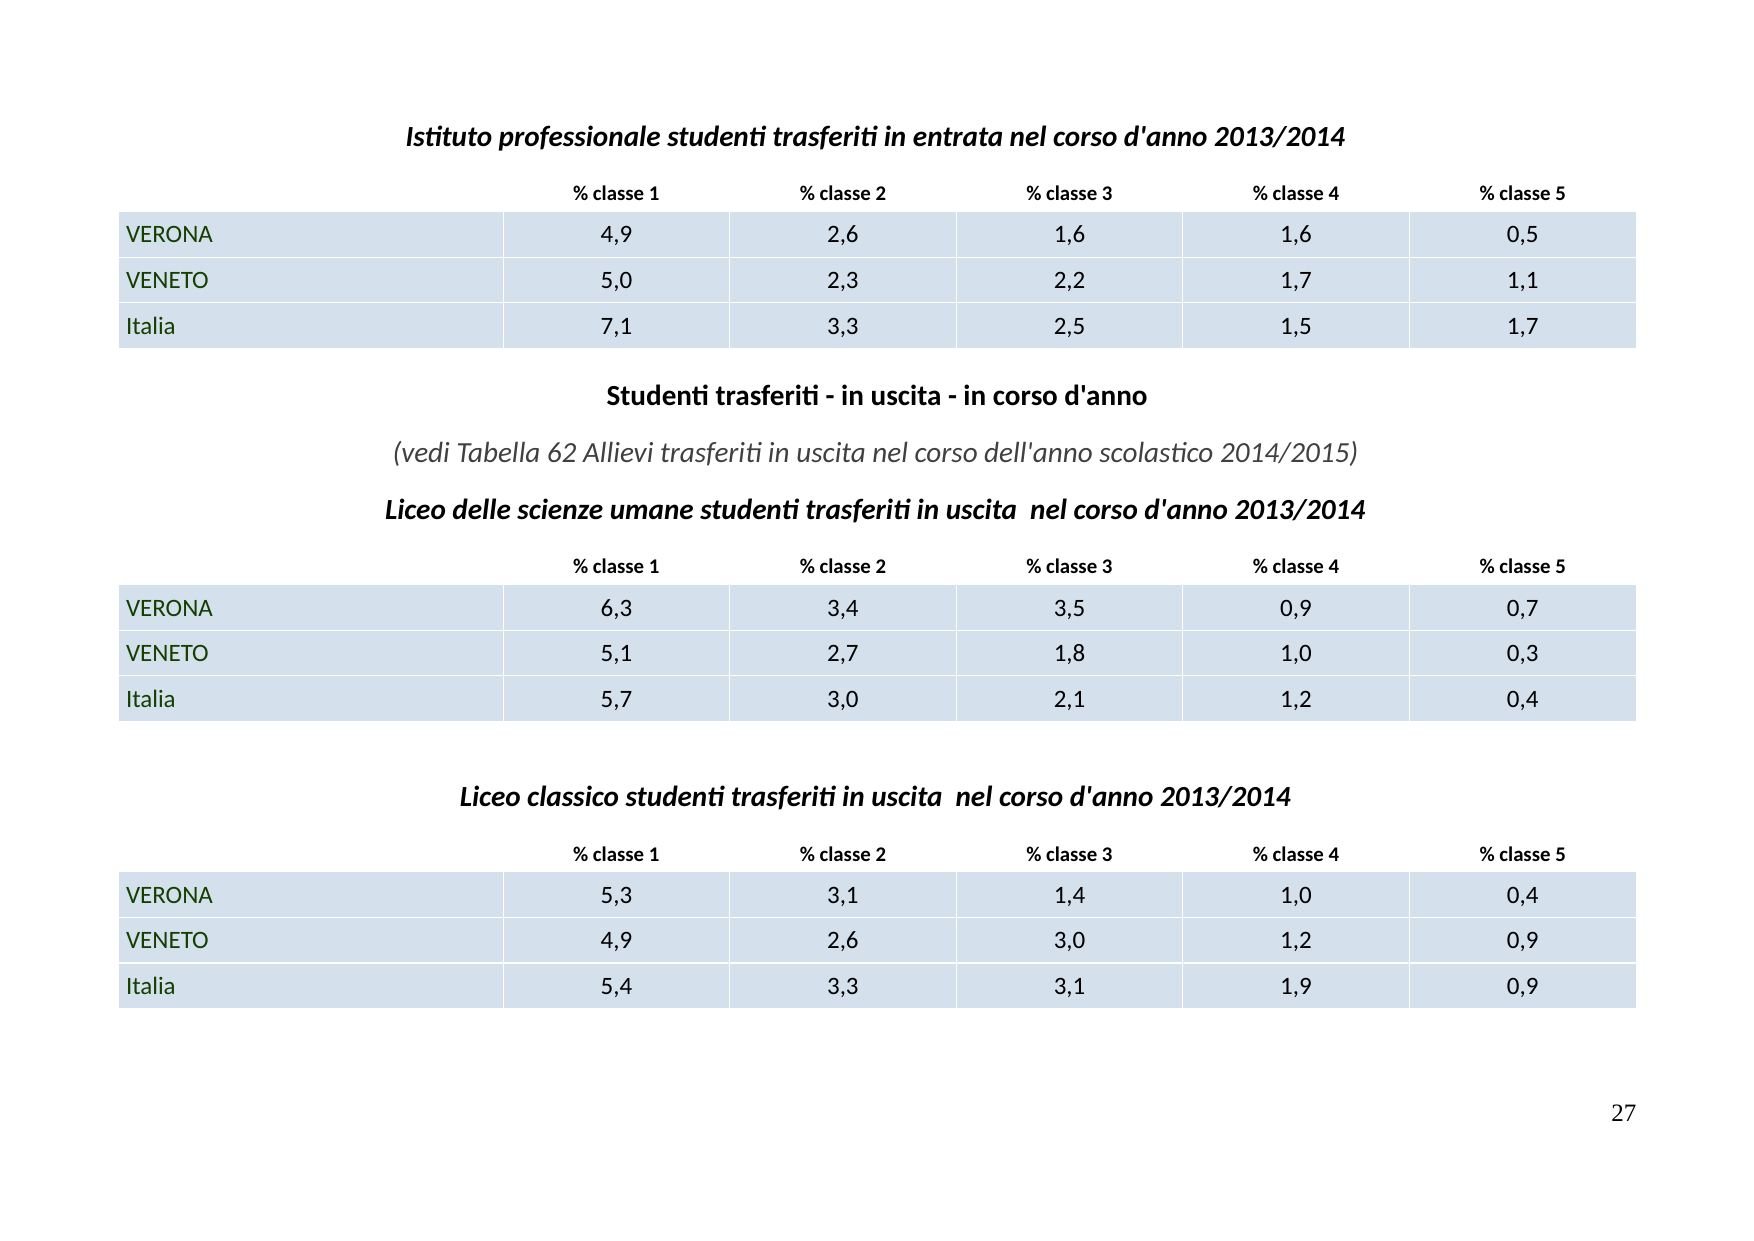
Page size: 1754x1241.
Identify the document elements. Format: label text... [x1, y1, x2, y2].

table_cell 2,2 [957, 258, 1182, 302]
table_header % classe 2 [730, 176, 956, 211]
table_cell 0,9 [1410, 964, 1636, 1008]
table_cell 2,7 [730, 631, 956, 675]
table_cell 5,7 [504, 676, 729, 721]
table_cell 5,4 [504, 964, 729, 1008]
table_cell 2,6 [730, 918, 956, 962]
table_cell 1,0 [1183, 872, 1409, 917]
table_header % classe 3 [957, 550, 1182, 584]
table_cell 5,1 [504, 631, 729, 675]
table_cell 3,4 [730, 585, 956, 630]
table_cell 0,9 [1410, 918, 1636, 962]
table_cell 1,4 [957, 872, 1182, 917]
table_cell 1,2 [1183, 676, 1409, 721]
table_header % classe 4 [1183, 176, 1409, 211]
text (vedi Tabella 62 Allievi trasferiti in uscita nel corso dell'anno scolastico 2014/2015) [118, 434, 1636, 469]
table_cell 0,4 [1410, 676, 1636, 721]
table_cell 1,7 [1410, 303, 1636, 348]
table_cell 4,9 [504, 212, 729, 257]
text Studenti trasferiti - in uscita - in corso d'anno [118, 377, 1636, 412]
table_cell 0,5 [1410, 212, 1636, 257]
table_cell 2,3 [730, 258, 956, 302]
table_cell 3,3 [730, 964, 956, 1008]
table_header % classe 3 [957, 837, 1182, 871]
table_cell 1,6 [957, 212, 1182, 257]
table_cell 1,7 [1183, 258, 1409, 302]
text Istituto professionale studenti trasferiti in entrata nel corso d'anno 2013/2014 [118, 118, 1636, 154]
table_header [119, 837, 503, 871]
table_cell VERONA [119, 212, 503, 257]
table_cell 0,7 [1410, 585, 1636, 630]
table_cell 5,0 [504, 258, 729, 302]
table_header % classe 4 [1183, 550, 1409, 584]
table_cell VERONA [119, 872, 503, 917]
table_header % classe 1 [504, 837, 729, 871]
table_cell 3,5 [957, 585, 1182, 630]
table_cell 6,3 [504, 585, 729, 630]
table_cell VENETO [119, 918, 503, 962]
table_cell 3,1 [957, 964, 1182, 1008]
table_cell 1,5 [1183, 303, 1409, 348]
table_cell 1,1 [1410, 258, 1636, 302]
table_header % classe 1 [504, 550, 729, 584]
table_cell 5,3 [504, 872, 729, 917]
table_cell 3,0 [957, 918, 1182, 962]
table_cell 7,1 [504, 303, 729, 348]
table_cell 2,5 [957, 303, 1182, 348]
table_cell Italia [119, 676, 503, 721]
table_header % classe 2 [730, 837, 956, 871]
table_header % classe 5 [1410, 176, 1636, 211]
table_cell 3,0 [730, 676, 956, 721]
table_cell Italia [119, 303, 503, 348]
table_cell 4,9 [504, 918, 729, 962]
table_cell 1,8 [957, 631, 1182, 675]
table_header % classe 4 [1183, 837, 1409, 871]
table_header % classe 5 [1410, 550, 1636, 584]
table_cell Italia [119, 964, 503, 1008]
table_cell 0,9 [1183, 585, 1409, 630]
table_header % classe 2 [730, 550, 956, 584]
table_header % classe 1 [504, 176, 729, 211]
table_header [119, 550, 503, 584]
table_cell VENETO [119, 258, 503, 302]
table_cell 0,3 [1410, 631, 1636, 675]
table_header % classe 3 [957, 176, 1182, 211]
table_cell VERONA [119, 585, 503, 630]
table_cell 1,9 [1183, 964, 1409, 1008]
text Liceo delle scienze umane studenti trasferiti in uscita nel corso d'anno 2013/2014 [118, 491, 1636, 527]
table_cell 1,2 [1183, 918, 1409, 962]
table_header % classe 5 [1410, 837, 1636, 871]
table_cell VENETO [119, 631, 503, 675]
table_cell 3,1 [730, 872, 956, 917]
table_cell 2,6 [730, 212, 956, 257]
table_cell 1,0 [1183, 631, 1409, 675]
table_header [119, 176, 503, 211]
table_cell 2,1 [957, 676, 1182, 721]
table_cell 3,3 [730, 303, 956, 348]
table_cell 1,6 [1183, 212, 1409, 257]
text Liceo classico studenti trasferiti in uscita nel corso d'anno 2013/2014 [118, 778, 1636, 814]
table_cell 0,4 [1410, 872, 1636, 917]
